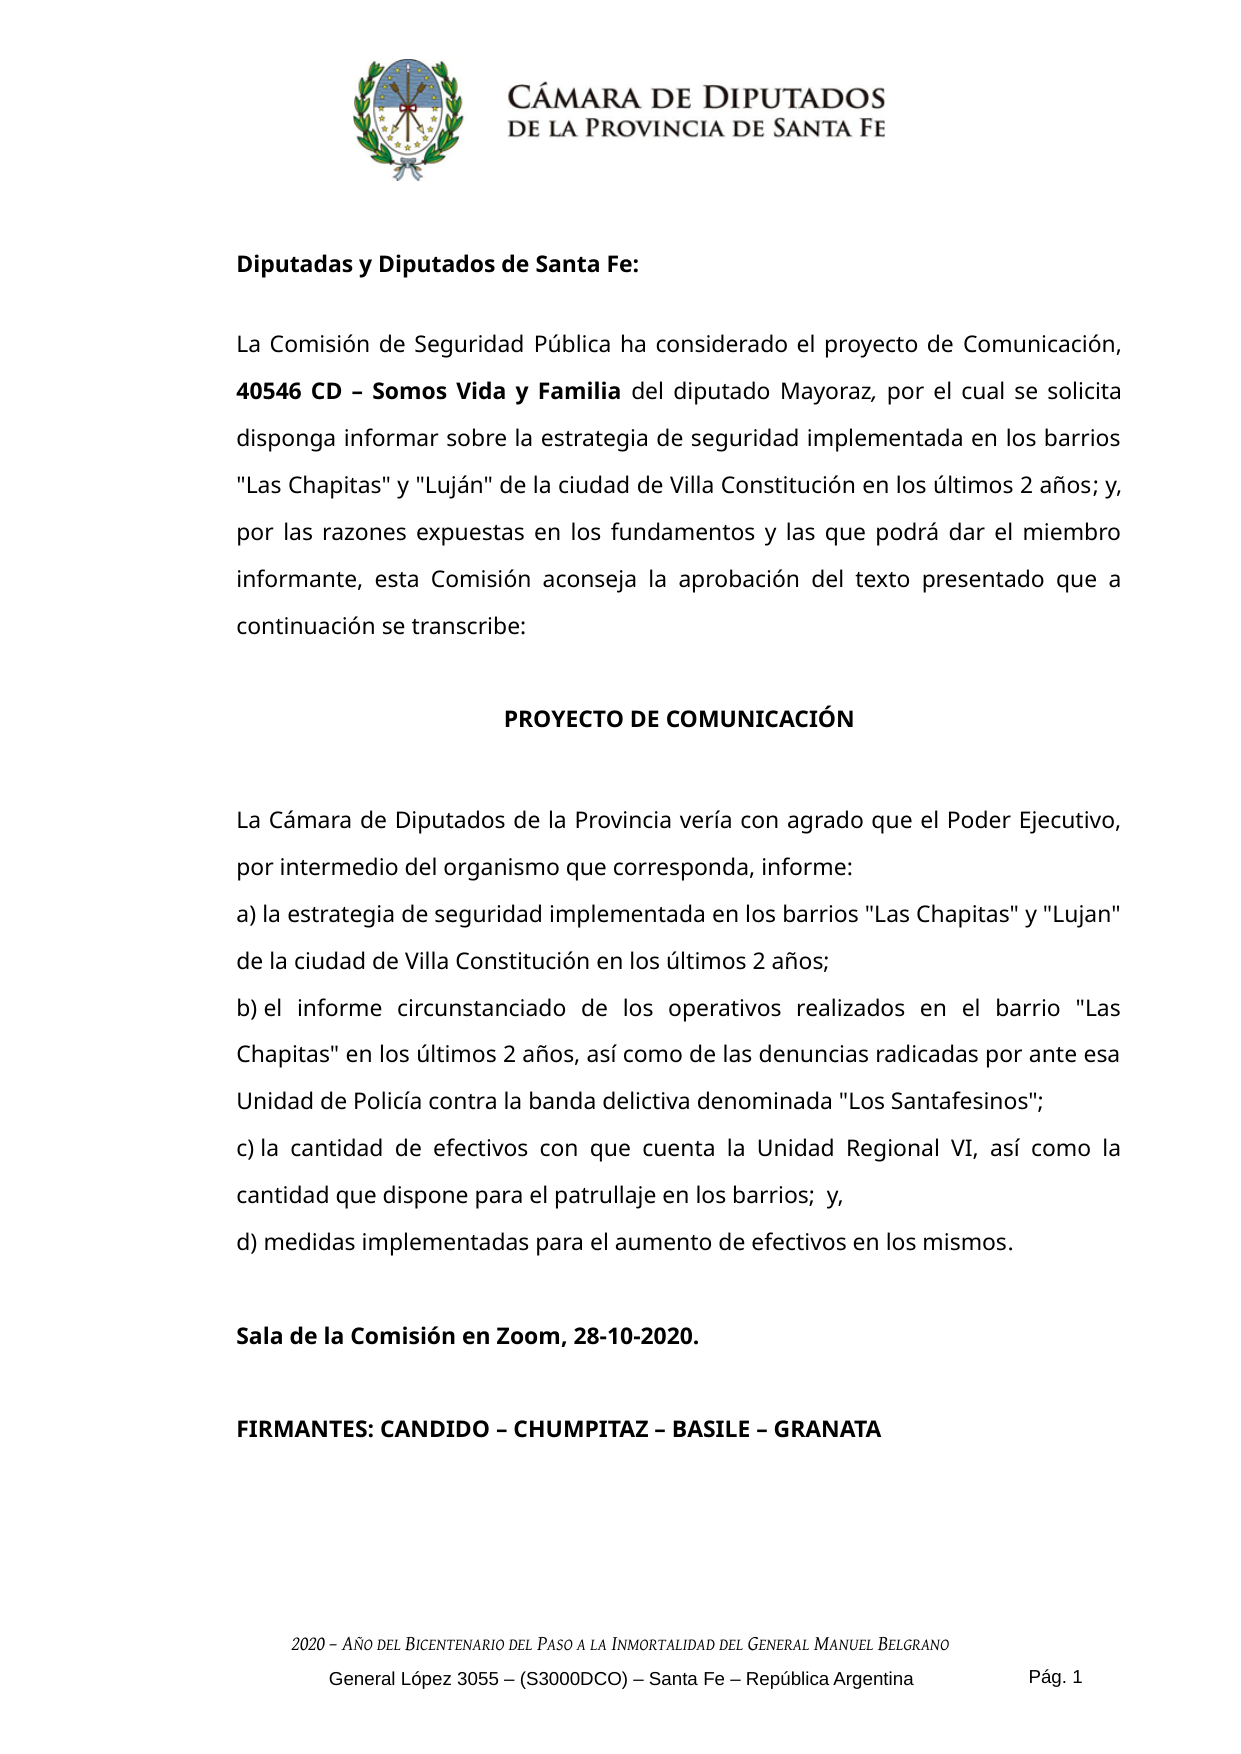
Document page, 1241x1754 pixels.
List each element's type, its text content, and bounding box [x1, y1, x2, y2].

list la estrategia de seguridad implementada en los barrios "Las Chapitas" y "Lujan" de la ciudad de Villa Constitución en los últimos 2 años; [236, 898, 1122, 976]
list la cantidad de efectivos con que cuenta la Unidad Regional VI, así como la cantidad que dispone para el patrullaje en los barrios; y, [236, 1132, 1122, 1210]
list el informe circunstanciado de los operativos realizados en el barrio "Las Chapitas" en los últimos 2 años, así como de las denuncias radicadas por ante esa Unidad de Policía contra la banda delictiva denominada "Los Santafesinos"; [236, 991, 1122, 1116]
text La Comisión de Seguridad Pública ha considerado el proyecto de Comunicación, 40546 CD – Somos Vida y Familia del diputado Mayoraz, por el cual se solicita disponga informar sobre la estrategia de seguridad implementada en los barrios "Las Chapitas" y "Luján" de la ciudad de Villa Constitución en los últimos 2 años; y, por las razones expuestas en los fundamentos y las que podrá dar el miembro informante, esta Comisión aconseja la aprobación del texto presentado que a continuación se transcribe: [236, 328, 1122, 641]
list La Cámara de Diputados de la Provincia vería con agrado que el Poder Ejecutivo, por intermedio del organismo que corresponda, informe: [236, 804, 1122, 882]
list medidas implementadas para el aumento de efectivos en los mismos. [236, 1226, 1122, 1257]
text Diputadas y Diputados de Santa Fe: [236, 248, 1122, 279]
text PROYECTO DE COMUNICACIÓN [236, 703, 1122, 735]
text Sala de la Comisión en Zoom, 28-10-2020. [236, 1319, 1122, 1351]
text FIRMANTES: CANDIDO – CHUMPITAZ – BASILE – GRANATA [236, 1413, 1122, 1444]
